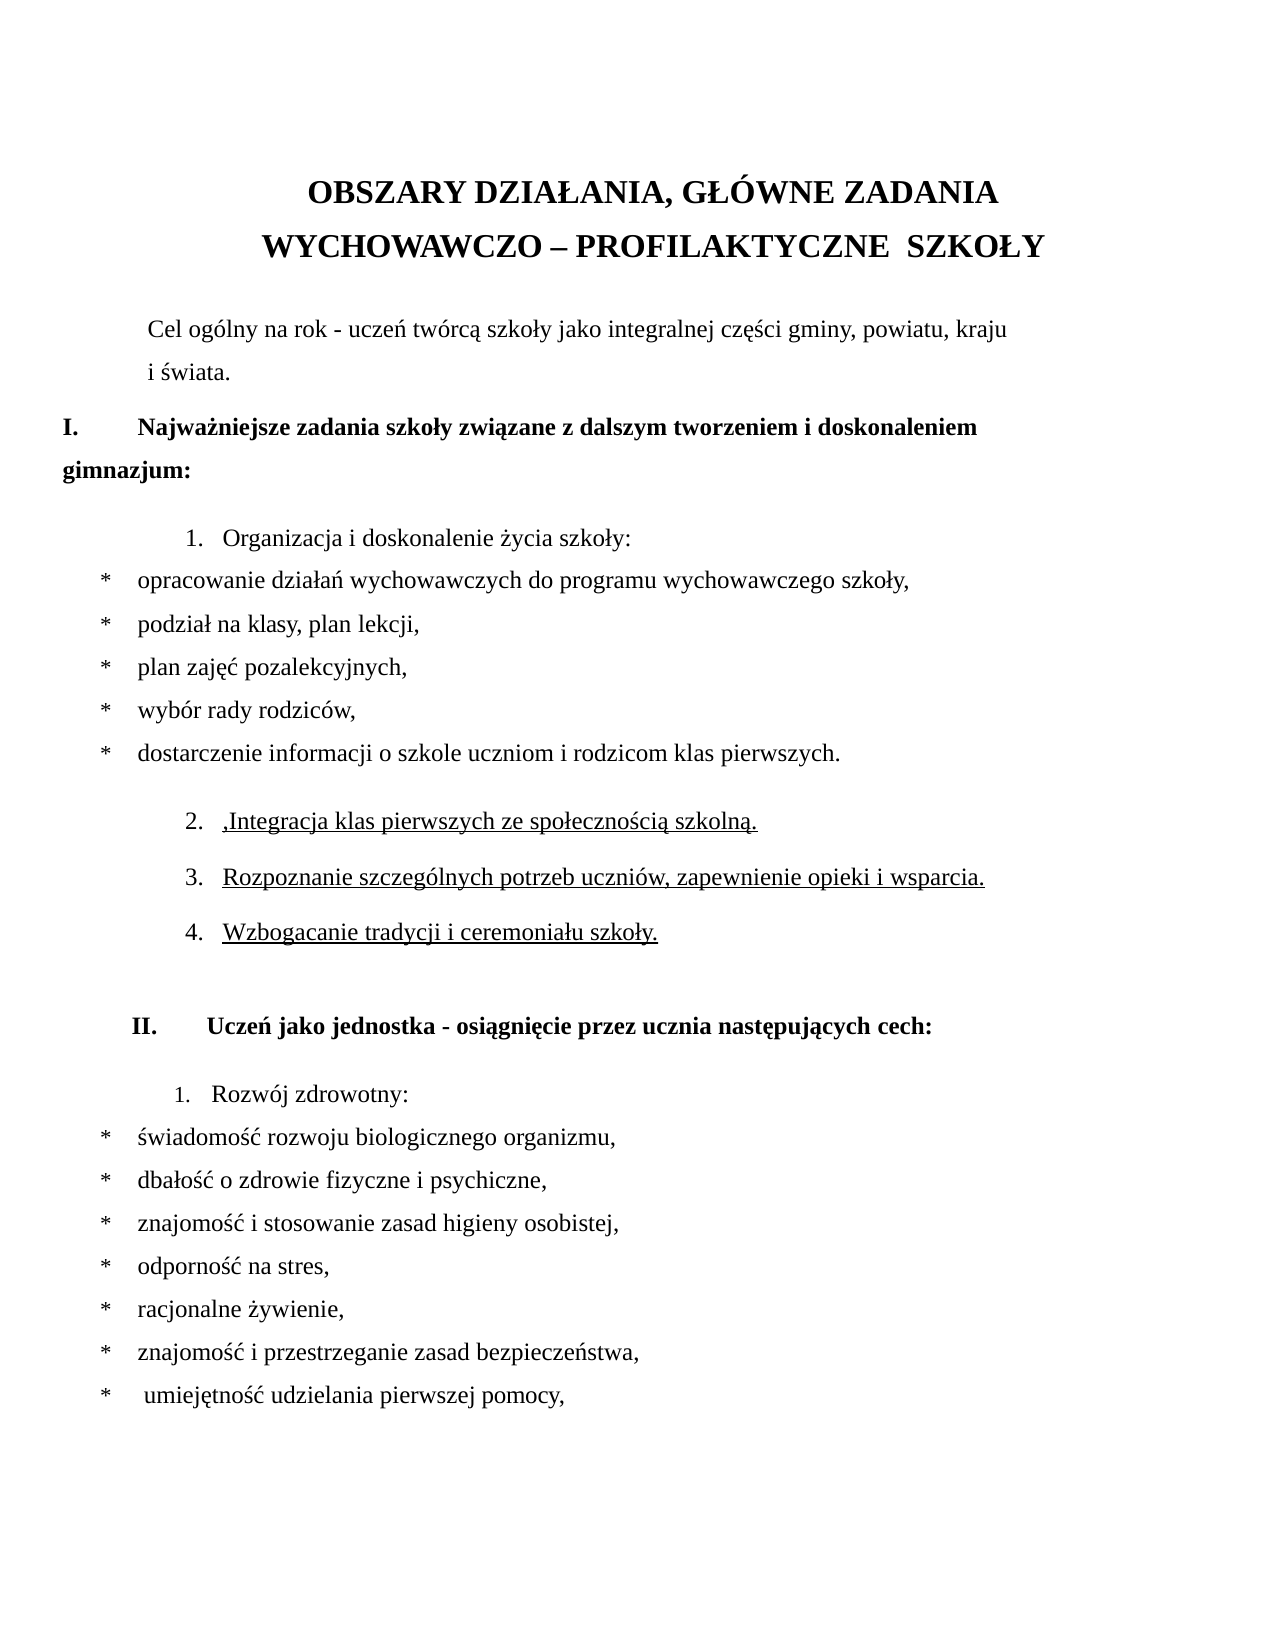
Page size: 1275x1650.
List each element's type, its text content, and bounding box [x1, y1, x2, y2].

list znajomość i stosowanie zasad higieny osobistej, [100, 1208, 1208, 1236]
list Rozpoznanie szczególnych potrzeb uczniów, zapewnienie opieki i wsparcia. [185, 862, 1208, 890]
subtitle WYCHOWAWCZO – PROFILAKTYCZNE SZKOŁY [151, 226, 1155, 265]
list świadomość rozwoju biologicznego organizmu, [100, 1122, 1208, 1150]
list Najważniejsze zadania szkoły związane z dalszym tworzeniem i doskonaleniem gimnazjum: [62, 412, 1023, 483]
list wybór rady rodziców, [100, 695, 1208, 723]
list Wzbogacanie tradycji i ceremoniału szkoły. [185, 917, 1208, 946]
list Organizacja i doskonalenie życia szkoły: [185, 523, 1208, 551]
text Cel ogólny na rok - uczeń twórcą szkoły jako integralnej części gminy, powiatu, kraju i świata. [147, 314, 1014, 386]
list dostarczenie informacji o szkole uczniom i rodzicom klas pierwszych. [100, 738, 1208, 767]
list dbałość o zdrowie fizyczne i psychiczne, [100, 1165, 1208, 1193]
subtitle OBSZARY DZIAŁANIA, GŁÓWNE ZADANIA [151, 172, 1155, 211]
list umiejętność udzielania pierwszej pomocy, [100, 1380, 1208, 1408]
list opracowanie działań wychowawczych do programu wychowawczego szkoły, [100, 566, 1208, 594]
list znajomość i przestrzeganie zasad bezpieczeństwa, [100, 1337, 1208, 1366]
list Rozwój zdrowotny: [173, 1079, 1208, 1107]
list plan zajęć pozalekcyjnych, [100, 652, 1208, 681]
list racjonalne żywienie, [100, 1294, 1208, 1323]
list ,Integracja klas pierwszych ze społecznością szkolną. [185, 806, 1208, 835]
list podział na klasy, plan lekcji, [100, 609, 1208, 637]
list odporność na stres, [100, 1251, 1208, 1279]
list Uczeń jako jednostka - osiągnięcie przez ucznia następujących cech: [131, 1011, 1208, 1039]
